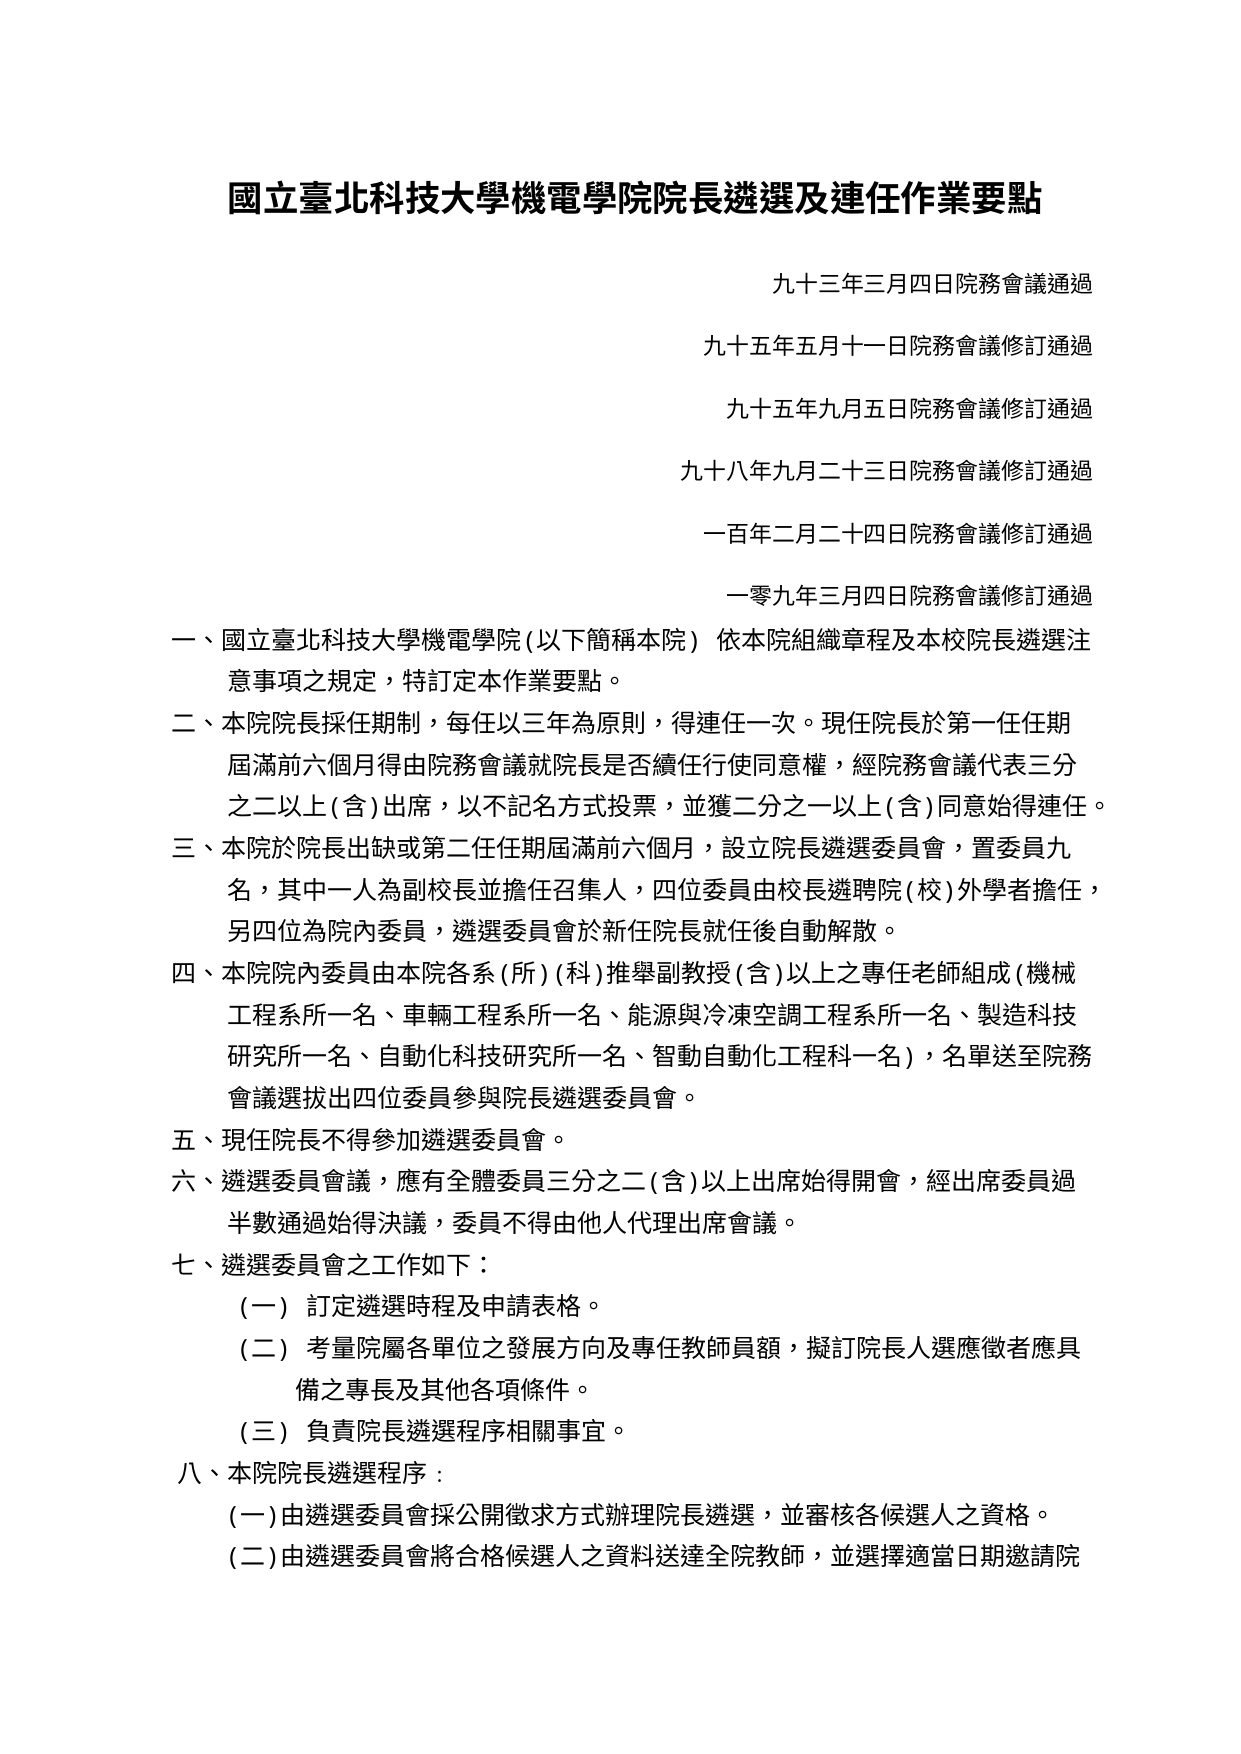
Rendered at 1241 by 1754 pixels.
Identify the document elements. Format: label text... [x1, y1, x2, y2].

text (三) 負責院長遴選程序相關事宜。 [236, 1407, 1093, 1449]
text 四、本院院內委員由本院各系(所)(科)推舉副教授(含)以上之專任老師組成(機械工程系所一名、車輛工程系所一名、能源與冷凍空調工程系所一名、製造科技研究所一名、自動化科技研究所一名、智動自動化工程科一名)，名單送至院務會議選拔出四位委員參與院長遴選委員會。 [172, 949, 1093, 1116]
text 國立臺北科技大學機電學院院長遴選及連任作業要點 [177, 171, 1093, 222]
text 九十五年九月五日院務會議修訂通過 [177, 366, 1093, 428]
text (一) 訂定遴選時程及申請表格。 [236, 1282, 1093, 1324]
text 七、遴選委員會之工作如下： [171, 1241, 1093, 1282]
text 九十八年九月二十三日院務會議修訂通過 [177, 428, 1093, 491]
text 八、本院院長遴選程序﹕ [177, 1449, 1093, 1491]
text 五、現任院長不得參加遴選委員會。 [172, 1116, 1093, 1157]
text (一)由遴選委員會採公開徵求方式辦理院長遴選，並審核各候選人之資格。 [225, 1491, 1093, 1532]
text 九十三年三月四日院務會議通過 [177, 241, 1093, 303]
text 九十五年五月十一日院務會議修訂通過 [177, 303, 1093, 366]
text 三、本院於院長出缺或第二任任期屆滿前六個月，設立院長遴選委員會，置委員九名，其中一人為副校長並擔任召集人，四位委員由校長遴聘院(校)外學者擔任，另四位為院內委員，遴選委員會於新任院長就任後自動解散。 [172, 824, 1093, 949]
text (二) 考量院屬各單位之發展方向及專任教師員額，擬訂院長人選應徵者應具備之專長及其他各項條件。 [236, 1324, 1093, 1407]
text 一百年二月二十四日院務會議修訂通過 [177, 491, 1093, 553]
text 一零九年三月四日院務會議修訂通過 [177, 553, 1093, 616]
text 六、遴選委員會議，應有全體委員三分之二(含)以上出席始得開會，經出席委員過半數通過始得決議，委員不得由他人代理出席會議。 [171, 1157, 1093, 1241]
text 一、國立臺北科技大學機電學院(以下簡稱本院) 依本院組織章程及本校院長遴選注意事項之規定，特訂定本作業要點。 [172, 616, 1093, 699]
text (二)由遴選委員會將合格候選人之資料送達全院教師，並選擇適當日期邀請院 [225, 1532, 1093, 1574]
text 二、本院院長採任期制，每任以三年為原則，得連任一次。現任院長於第一任任期屆滿前六個月得由院務會議就院長是否續任行使同意權，經院務會議代表三分之二以上(含)出席，以不記名方式投票，並獲二分之一以上(含)同意始得連任。 [172, 699, 1093, 824]
